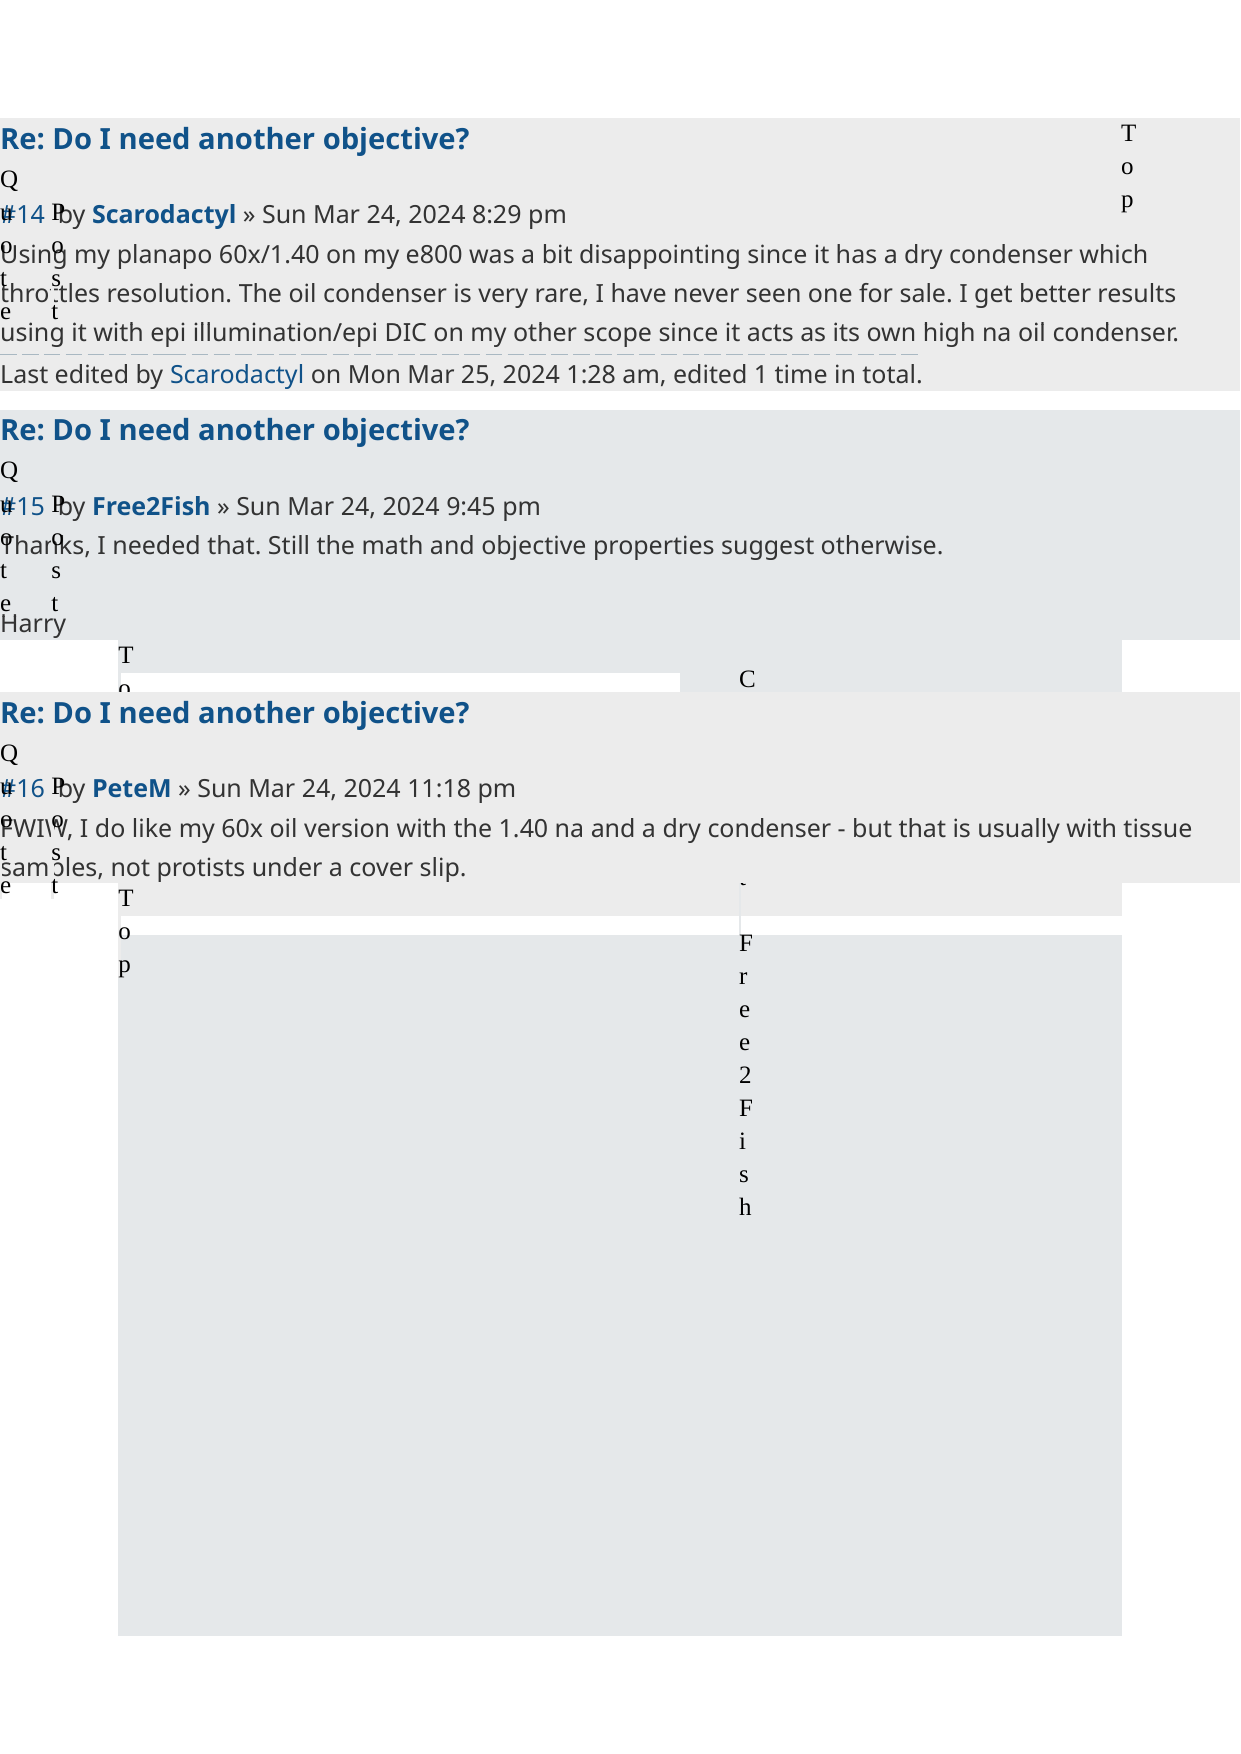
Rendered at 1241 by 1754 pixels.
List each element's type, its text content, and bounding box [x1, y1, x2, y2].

text FWIW, I do like my 60x oil version with the 1.40 na and a dry condenser - but that is usually with tissue samples, not protists under a cover slip. [2, 810, 51, 883]
subtitle Re: Do I need another objective? [0, 692, 959, 732]
subtitle Re: Do I need another objective? [0, 118, 959, 158]
text #16 by PeteM » Sun Mar 24, 2024 11:18 pm [54, 771, 1240, 805]
text Last edited by Scarodactyl on Mon Mar 25, 2024 1:28 am, edited 1 time in total. [0, 354, 1240, 391]
subtitle Re: Do I need another objective? [0, 410, 959, 449]
text #16 by PeteM » Sun Mar 24, 2024 11:18 pm [2, 771, 51, 805]
text Thanks, I needed that. Still the math and objective properties suggest otherwise. Harry [0, 528, 1240, 640]
text #15 by Free2Fish » Sun Mar 24, 2024 9:45 pm [2, 489, 51, 523]
text #14 by Scarodactyl » Sun Mar 24, 2024 8:29 pm [2, 197, 51, 231]
text Using my planapo 60x/1.40 on my e800 was a bit disappointing since it has a dry condenser which throttles resolution. The oil condenser is very rare, I have never seen one for sale. I get better results using it with epi illumination/epi DIC on my other scope since it acts as its own high na oil condenser. [0, 236, 1240, 349]
text FWIW, I do like my 60x oil version with the 1.40 na and a dry condenser - but that is usually with tissue samples, not protists under a cover slip. [54, 810, 1240, 883]
text #15 by Free2Fish » Sun Mar 24, 2024 9:45 pm [54, 489, 1240, 523]
text #14 by Scarodactyl » Sun Mar 24, 2024 8:29 pm [54, 197, 1240, 231]
